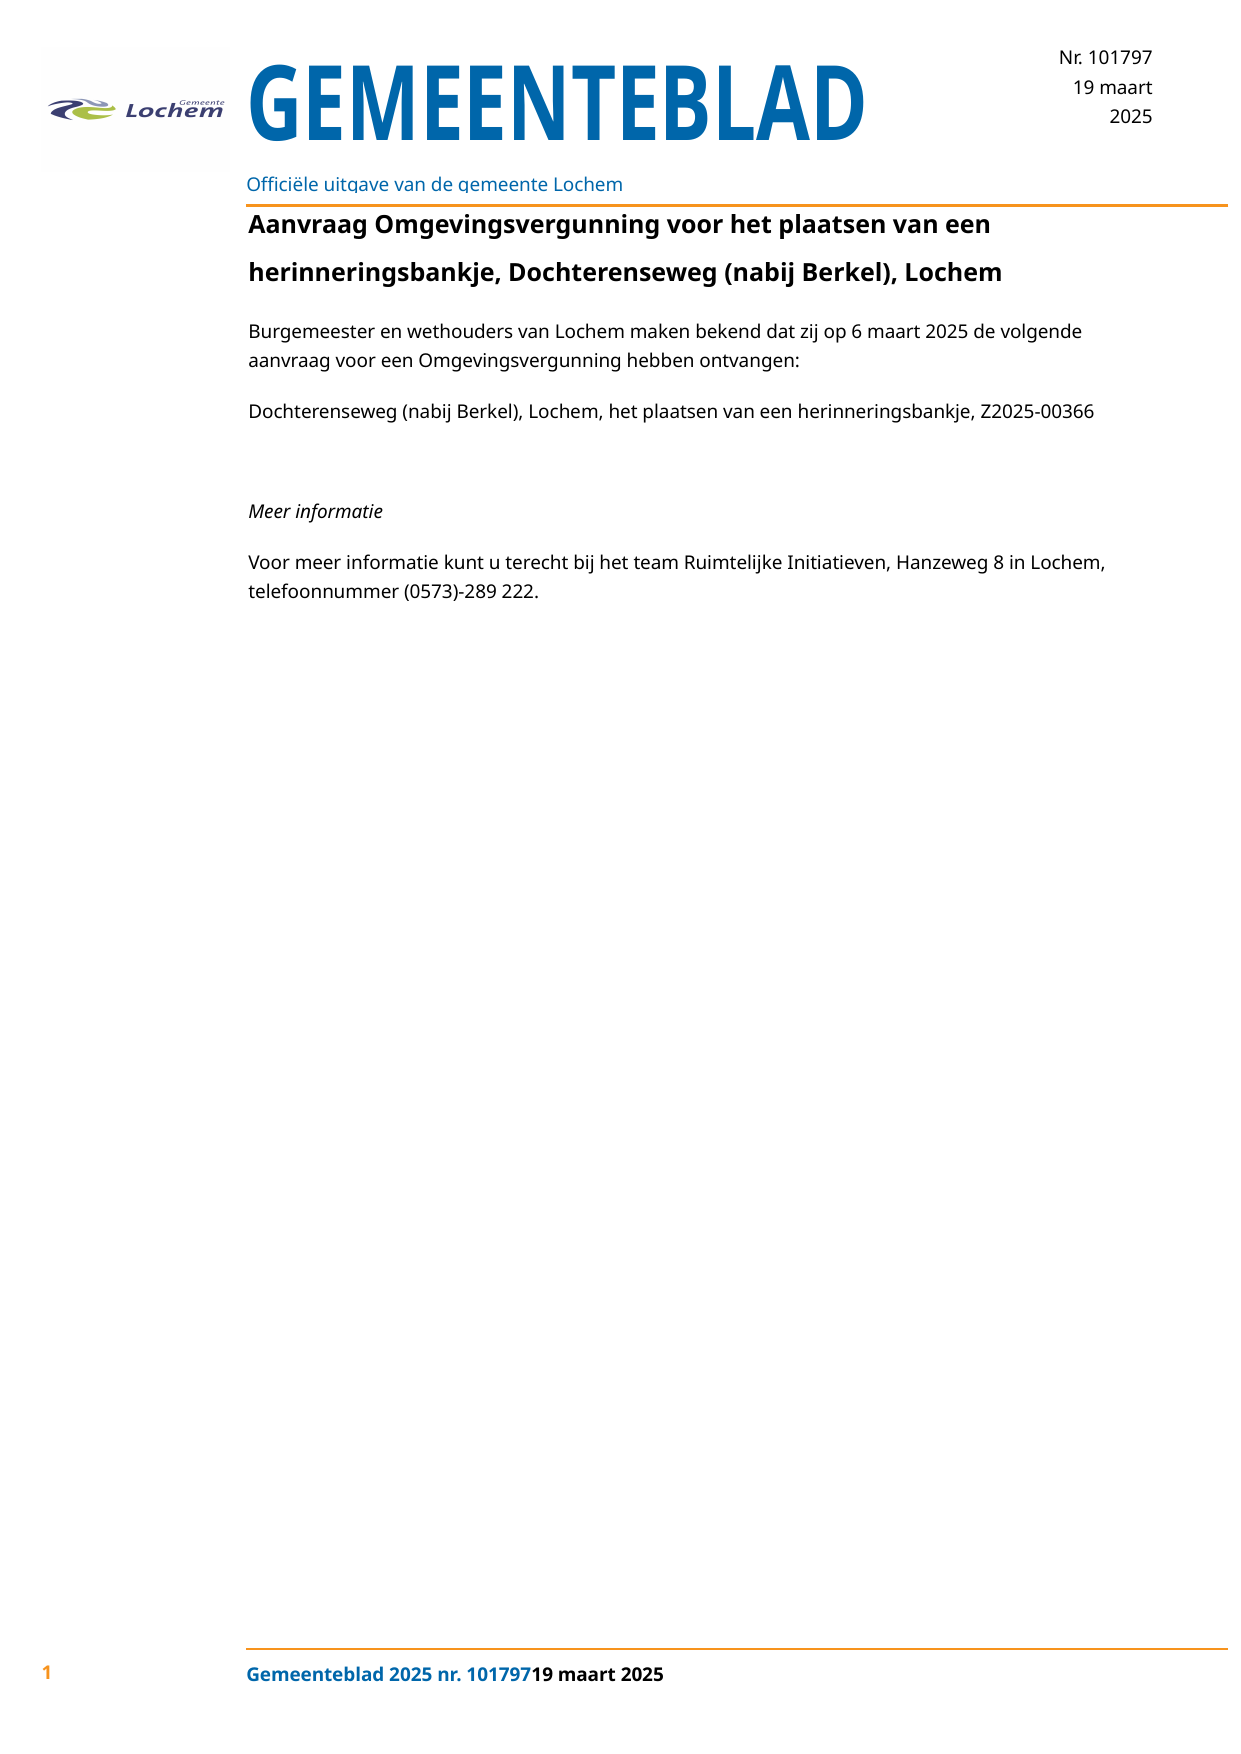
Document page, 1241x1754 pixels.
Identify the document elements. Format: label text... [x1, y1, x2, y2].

picture [41, 47, 231, 172]
text Burgemeester en wethouders van Lochem maken bekend dat zij op 6 maart 2025 de volgende aanvraag voor een Omgevingsvergunning hebben ontvangen: [248, 318, 1152, 373]
text Voor meer informatie kunt u terecht bij het team Ruimtelijke Initiatieven, Hanzeweg 8 in Lochem, telefoonnummer (0573)-289 222. [248, 549, 1152, 604]
text Meer informatie [248, 499, 1152, 524]
text Dochterenseweg (nabij Berkel), Lochem, het plaatsen van een herinneringsbankje, Z2025-00366 [248, 398, 1152, 424]
text Aanvraag Omgevingsvergunning voor het plaatsen van een herinneringsbankje, Dochterenseweg (nabij Berkel), Lochem [248, 207, 1152, 288]
